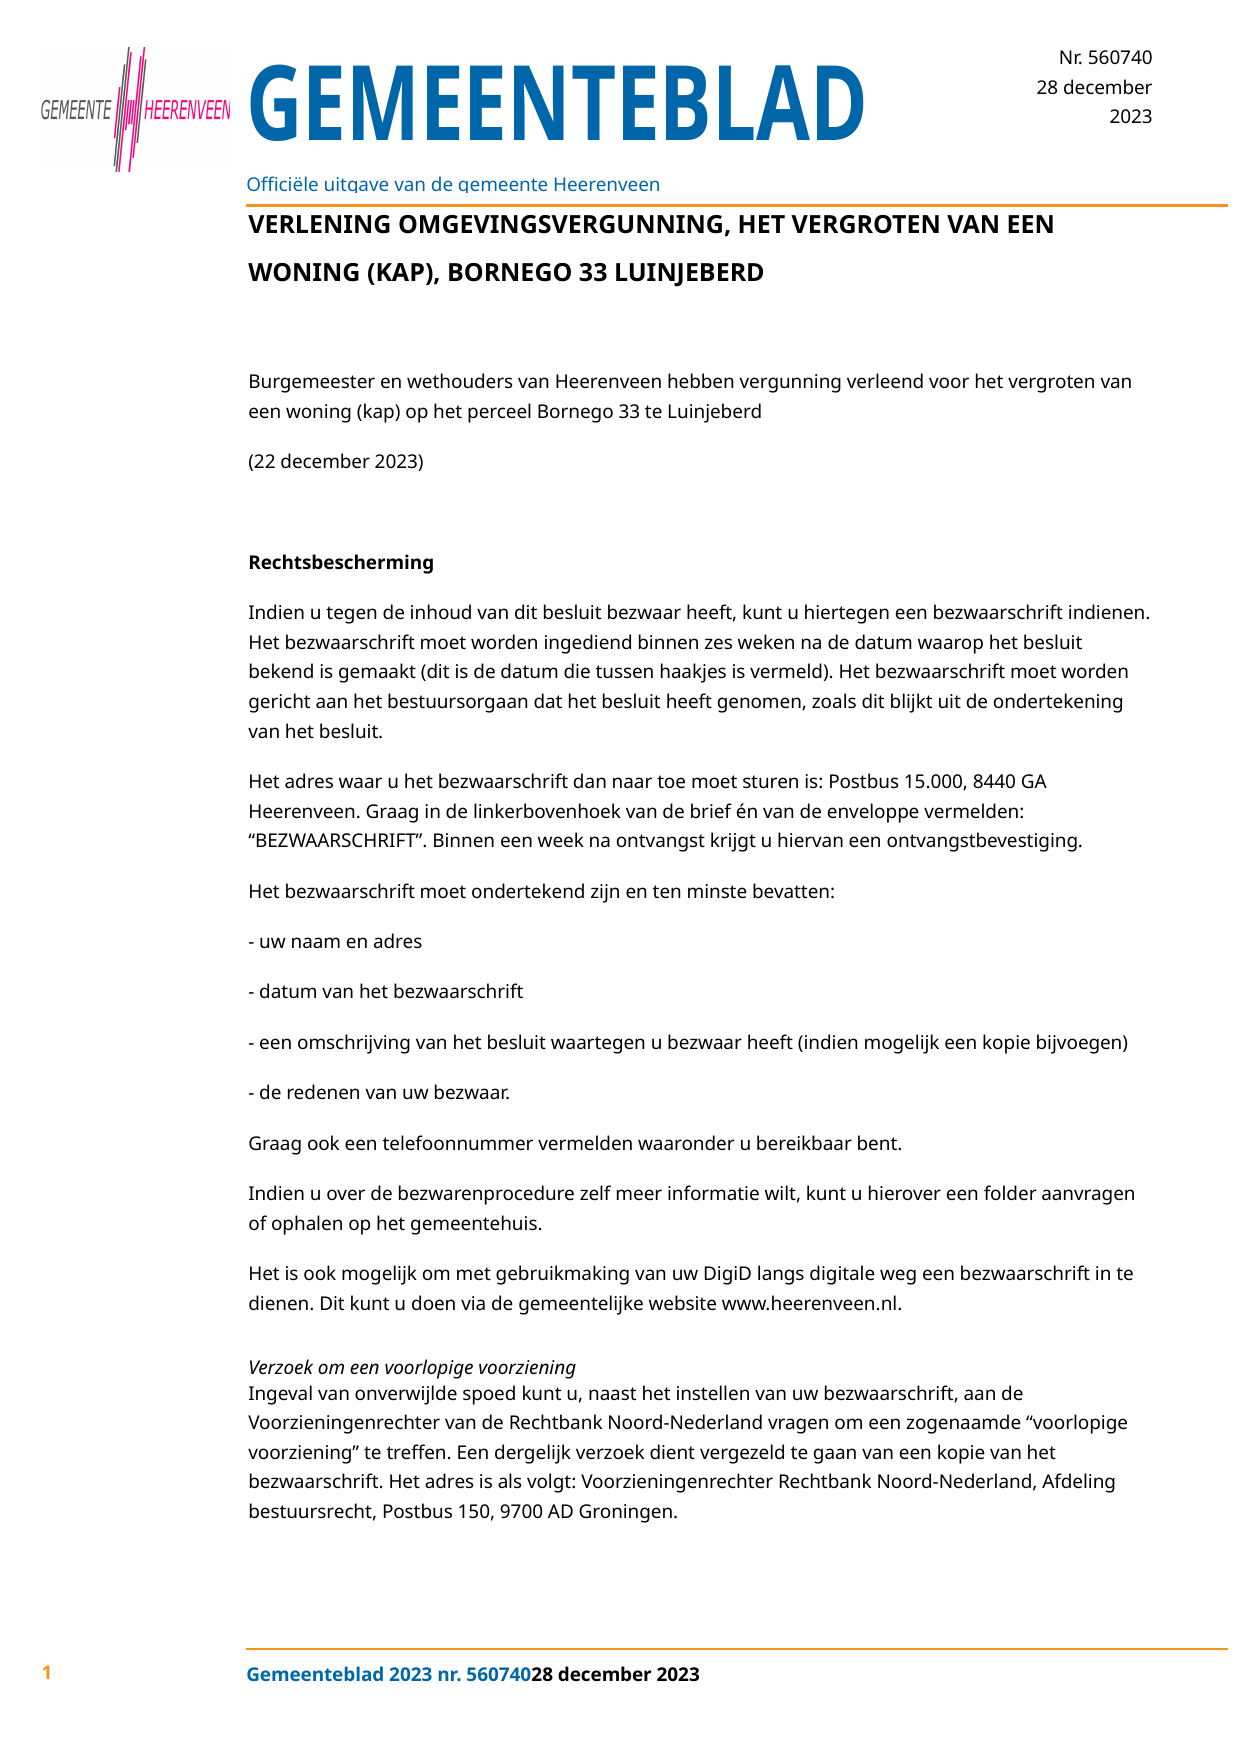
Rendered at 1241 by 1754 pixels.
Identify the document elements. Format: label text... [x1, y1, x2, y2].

picture [41, 47, 231, 172]
text - de redenen van uw bezwaar. [248, 1079, 1152, 1105]
text - uw naam en adres [248, 928, 1152, 954]
text VERLENING OMGEVINGSVERGUNNING, HET VERGROTEN VAN EEN WONING (KAP), BORNEGO 33 LUINJEBERD [248, 207, 1152, 288]
text - een omschrijving van het besluit waartegen u bezwaar heeft (indien mogelijk een kopie bijvoegen) [248, 1029, 1152, 1055]
text - datum van het bezwaarschrift [248, 979, 1152, 1004]
text Het bezwaarschrift moet ondertekend zijn en ten minste bevatten: [248, 878, 1152, 904]
text Rechtsbescherming [248, 549, 1152, 575]
text Het adres waar u het bezwaarschrift dan naar toe moet sturen is: Postbus 15.000, 8440 GA Heerenveen. Graag in de linkerbovenhoek van de brief én van de enveloppe vermelden: “BEZWAARSCHRIFT”. Binnen een week na ontvangst krijgt u hiervan een ontvangstbevestiging. [248, 768, 1152, 853]
text (22 december 2023) [248, 448, 1152, 474]
text Het is ook mogelijk om met gebruikmaking van uw DigiD langs digitale weg een bezwaarschrift in te dienen. Dit kunt u doen via de gemeentelijke website www.heerenveen.nl. [248, 1260, 1152, 1316]
text Verzoek om een voorlopige voorziening [248, 1354, 1152, 1380]
text Burgemeester en wethouders van Heerenveen hebben vergunning verleend voor het vergroten van een woning (kap) op het perceel Bornego 33 te Luinjeberd [248, 368, 1152, 424]
text Indien u over de bezwarenprocedure zelf meer informatie wilt, kunt u hierover een folder aanvragen of ophalen op het gemeentehuis. [248, 1180, 1152, 1236]
text Ingeval van onverwijlde spoed kunt u, naast het instellen van uw bezwaarschrift, aan de Voorzieningenrechter van de Rechtbank Noord-Nederland vragen om een zogenaamde “voorlopige voorziening” te treffen. Een dergelijk verzoek dient vergezeld te gaan van een kopie van het bezwaarschrift. Het adres is als volgt: Voorzieningenrechter Rechtbank Noord-Nederland, Afdeling bestuursrecht, Postbus 150, 9700 AD Groningen. [248, 1380, 1152, 1524]
text Graag ook een telefoonnummer vermelden waaronder u bereikbaar bent. [248, 1130, 1152, 1156]
text Indien u tegen de inhoud van dit besluit bezwaar heeft, kunt u hiertegen een bezwaarschrift indienen. Het bezwaarschrift moet worden ingediend binnen zes weken na de datum waarop het besluit bekend is gemaakt (dit is de datum die tussen haakjes is vermeld). Het bezwaarschrift moet worden gericht aan het bestuursorgaan dat het besluit heeft genomen, zoals dit blijkt uit de ondertekening van het besluit. [248, 599, 1152, 744]
